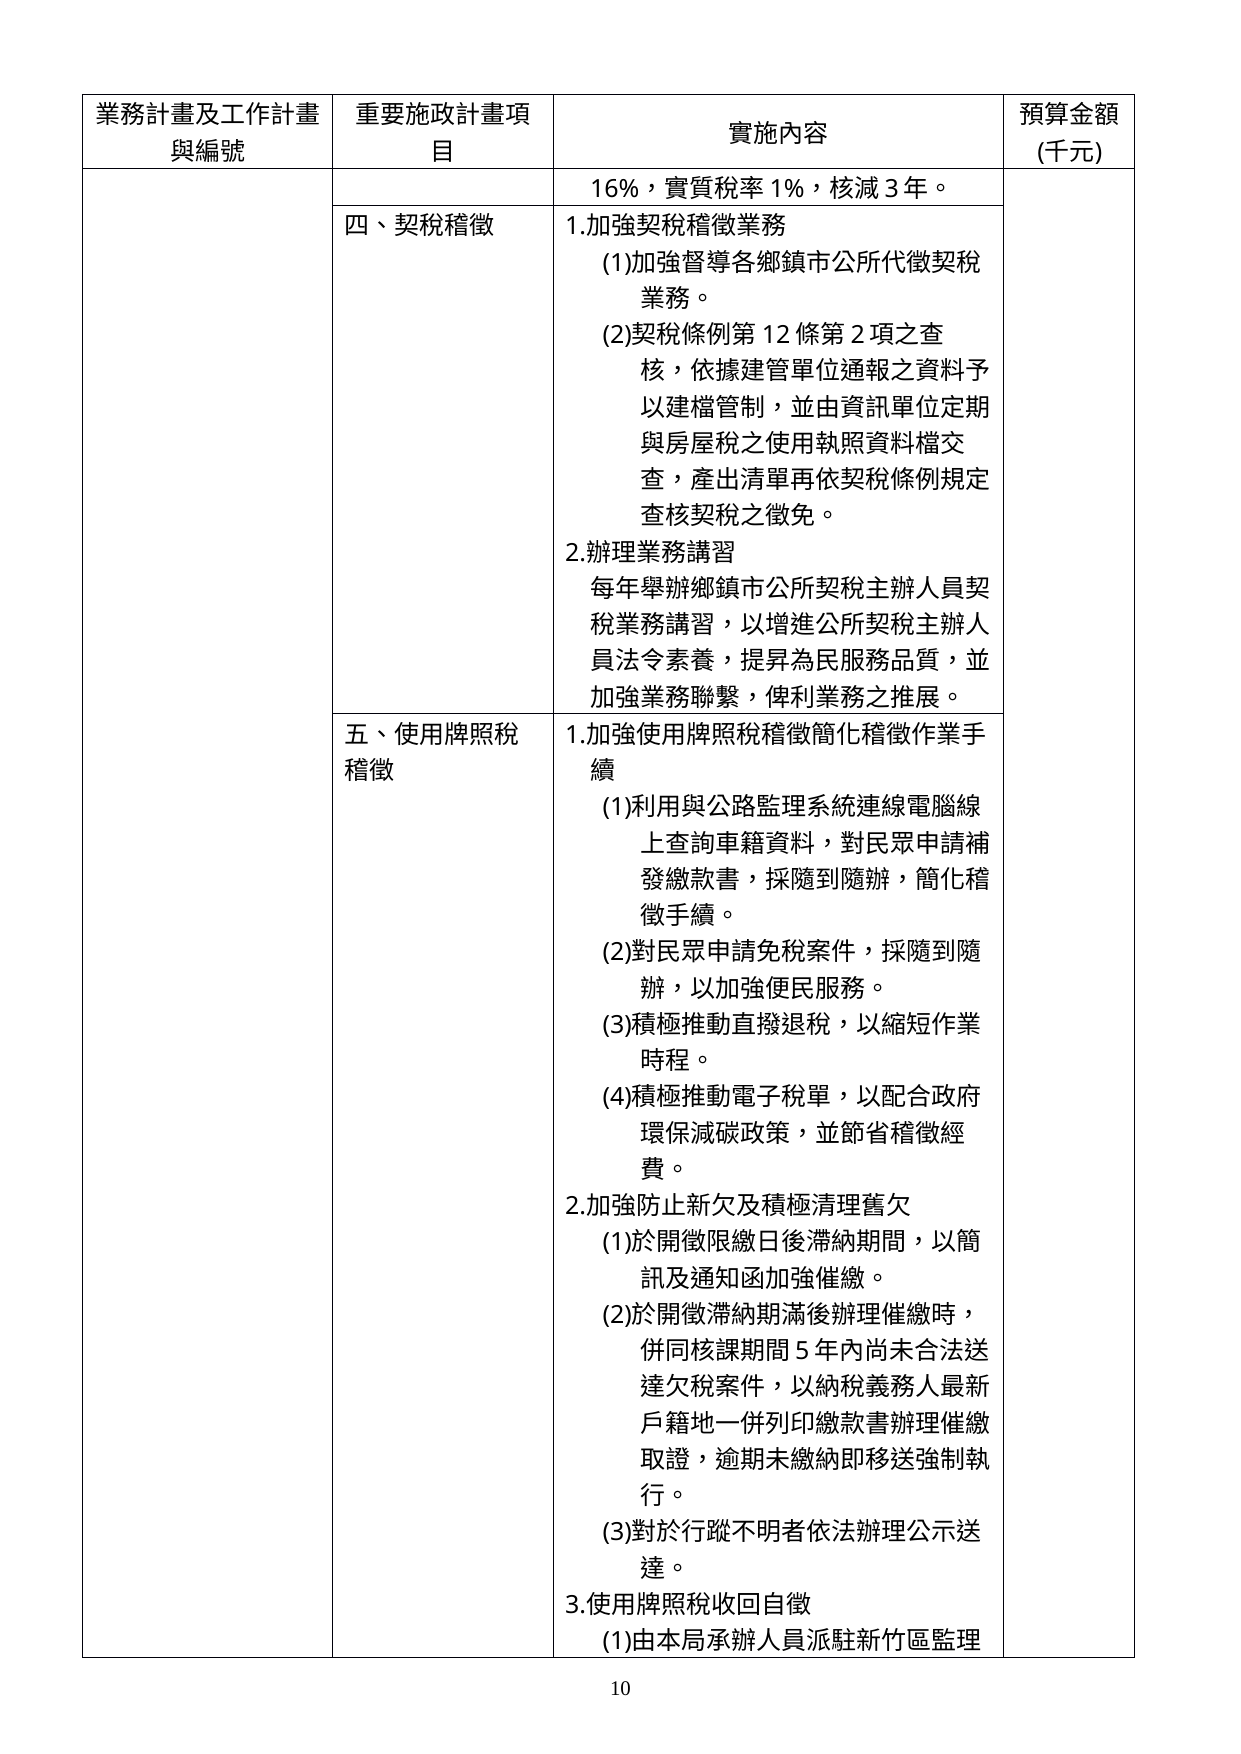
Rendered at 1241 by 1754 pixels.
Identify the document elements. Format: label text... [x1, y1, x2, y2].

table_cell 五、使用牌照稅稽徵 [333, 714, 553, 1657]
table_cell 16%，實質稅率1%，核減3年。 [554, 169, 1003, 205]
table_cell 四、契稅稽徵 [333, 206, 553, 713]
table_cell 1.加強契稅稽徵業務 (1)加強督導各鄉鎮市公所代徵契稅業務。 (2)契稅條例第12條第2項之查核，依據建管單位通報之資料予以建檔管制，並由資訊單位定期與房屋稅之使用執照資料檔交查，產出清單再依契稅條例規定查核契稅之徵免。 2.辦理業務講習 每年舉辦鄉鎮市公所契稅主辦人員契稅業務講習，以增進公所契稅主辦人員法令素養，提昇為民服務品質，並加強業務聯繫，俾利業務之推展。 [554, 206, 1003, 713]
table_header 重要施政計畫項目 [333, 95, 553, 167]
table_cell [1004, 169, 1134, 1657]
table_header 預算金額 (千元) [1004, 95, 1134, 167]
table_header 業務計畫及工作計畫與編號 [83, 95, 332, 167]
table_cell 1.加強使用牌照稅稽徵簡化稽徵作業手續 (1)利用與公路監理系統連線電腦線上查詢車籍資料，對民眾申請補發繳款書，採隨到隨辦，簡化稽徵手續。 (2)對民眾申請免稅案件，採隨到隨辦，以加強便民服務。 (3)積極推動直撥退稅，以縮短作業時程。 (4)積極推動電子稅單，以配合政府環保減碳政策，並節省稽徵經費。 2.加強防止新欠及積極清理舊欠 (1)於開徵限繳日後滯納期間，以簡訊及通知函加強催繳。 (2)於開徵滯納期滿後辦理催繳時，併同核課期間5年內尚未合法送達欠稅案件，以納稅義務人最新戶籍地一併列印繳款書辦理催繳取證，逾期未繳納即移送強制執行。 (3)對於行蹤不明者依法辦理公示送達。 3.使用牌照稅收回自徵 (1)由本局承辦人員派駐新竹區監理 [554, 714, 1003, 1657]
table_header 實施內容 [554, 95, 1003, 167]
table_cell [83, 169, 332, 1657]
table_cell [333, 169, 553, 205]
